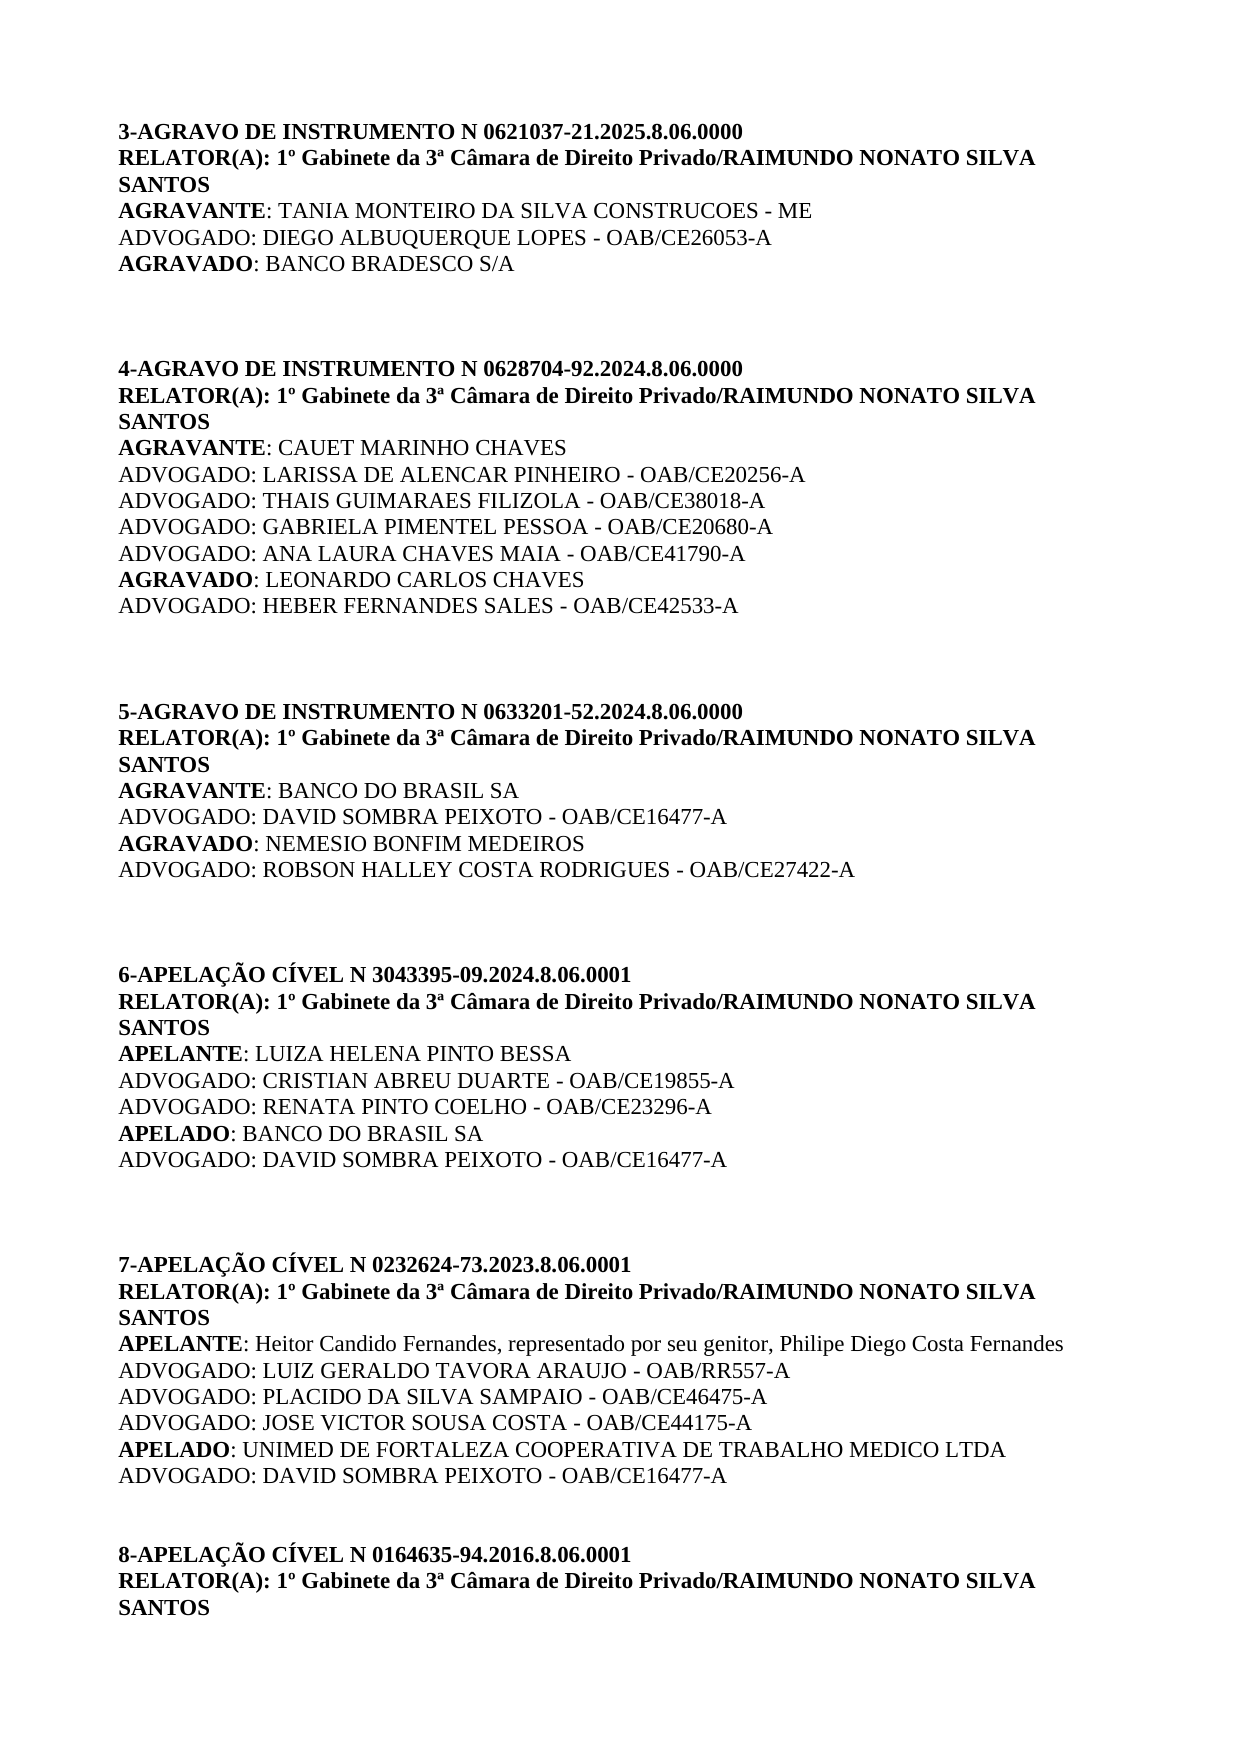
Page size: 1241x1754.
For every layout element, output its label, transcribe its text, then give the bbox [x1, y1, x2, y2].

text 3-AGRAVO DE INSTRUMENTO N 0621037-21.2025.8.06.0000 RELATOR(A): 1º Gabinete da 3ª Câmara de Direito Privado/RAIMUNDO NONATO SILVA SANTOS AGRAVANTE: TANIA MONTEIRO DA SILVA CONSTRUCOES - ME ADVOGADO: DIEGO ALBUQUERQUE LOPES - OAB/CE26053-A AGRAVADO: BANCO BRADESCO S/A 4-AGRAVO DE INSTRUMENTO N 0628704-92.2024.8.06.0000 RELATOR(A): 1º Gabinete da 3ª Câmara de Direito Privado/RAIMUNDO NONATO SILVA SANTOS AGRAVANTE: CAUET MARINHO CHAVES ADVOGADO: LARISSA DE ALENCAR PINHEIRO - OAB/CE20256-A ADVOGADO: THAIS GUIMARAES FILIZOLA - OAB/CE38018-A ADVOGADO: GABRIELA PIMENTEL PESSOA - OAB/CE20680-A ADVOGADO: ANA LAURA CHAVES MAIA - OAB/CE41790-A AGRAVADO: LEONARDO CARLOS CHAVES ADVOGADO: HEBER FERNANDES SALES - OAB/CE42533-A 5-AGRAVO DE INSTRUMENTO N 0633201-52.2024.8.06.0000 RELATOR(A): 1º Gabinete da 3ª Câmara de Direito Privado/RAIMUNDO NONATO SILVA SANTOS AGRAVANTE: BANCO DO BRASIL SA ADVOGADO: DAVID SOMBRA PEIXOTO - OAB/CE16477-A AGRAVADO: NEMESIO BONFIM MEDEIROS ADVOGADO: ROBSON HALLEY COSTA RODRIGUES - OAB/CE27422-A 6-APELAÇÃO CÍVEL N 3043395-09.2024.8.06.0001 RELATOR(A): 1º Gabinete da 3ª Câmara de Direito Privado/RAIMUNDO NONATO SILVA SANTOS APELANTE: LUIZA HELENA PINTO BESSA ADVOGADO: CRISTIAN ABREU DUARTE - OAB/CE19855-A ADVOGADO: RENATA PINTO COELHO - OAB/CE23296-A APELADO: BANCO DO BRASIL SA ADVOGADO: DAVID SOMBRA PEIXOTO - OAB/CE16477-A 7-APELAÇÃO CÍVEL N 0232624-73.2023.8.06.0001 RELATOR(A): 1º Gabinete da 3ª Câmara de Direito Privado/RAIMUNDO NONATO SILVA SANTOS APELANTE: Heitor Candido Fernandes, representado por seu genitor, Philipe Diego Costa Fernandes ADVOGADO: LUIZ GERALDO TAVORA ARAUJO - OAB/RR557-A ADVOGADO: PLACIDO DA SILVA SAMPAIO - OAB/CE46475-A ADVOGADO: JOSE VICTOR SOUSA COSTA - OAB/CE44175-A APELADO: UNIMED DE FORTALEZA COOPERATIVA DE TRABALHO MEDICO LTDA ADVOGADO: DAVID SOMBRA PEIXOTO - OAB/CE16477-A 8-APELAÇÃO CÍVEL N 0164635-94.2016.8.06.0001 RELATOR(A): 1º Gabinete da 3ª Câmara de Direito Privado/RAIMUNDO NONATO SILVA SANTOS [118, 118, 1122, 1620]
